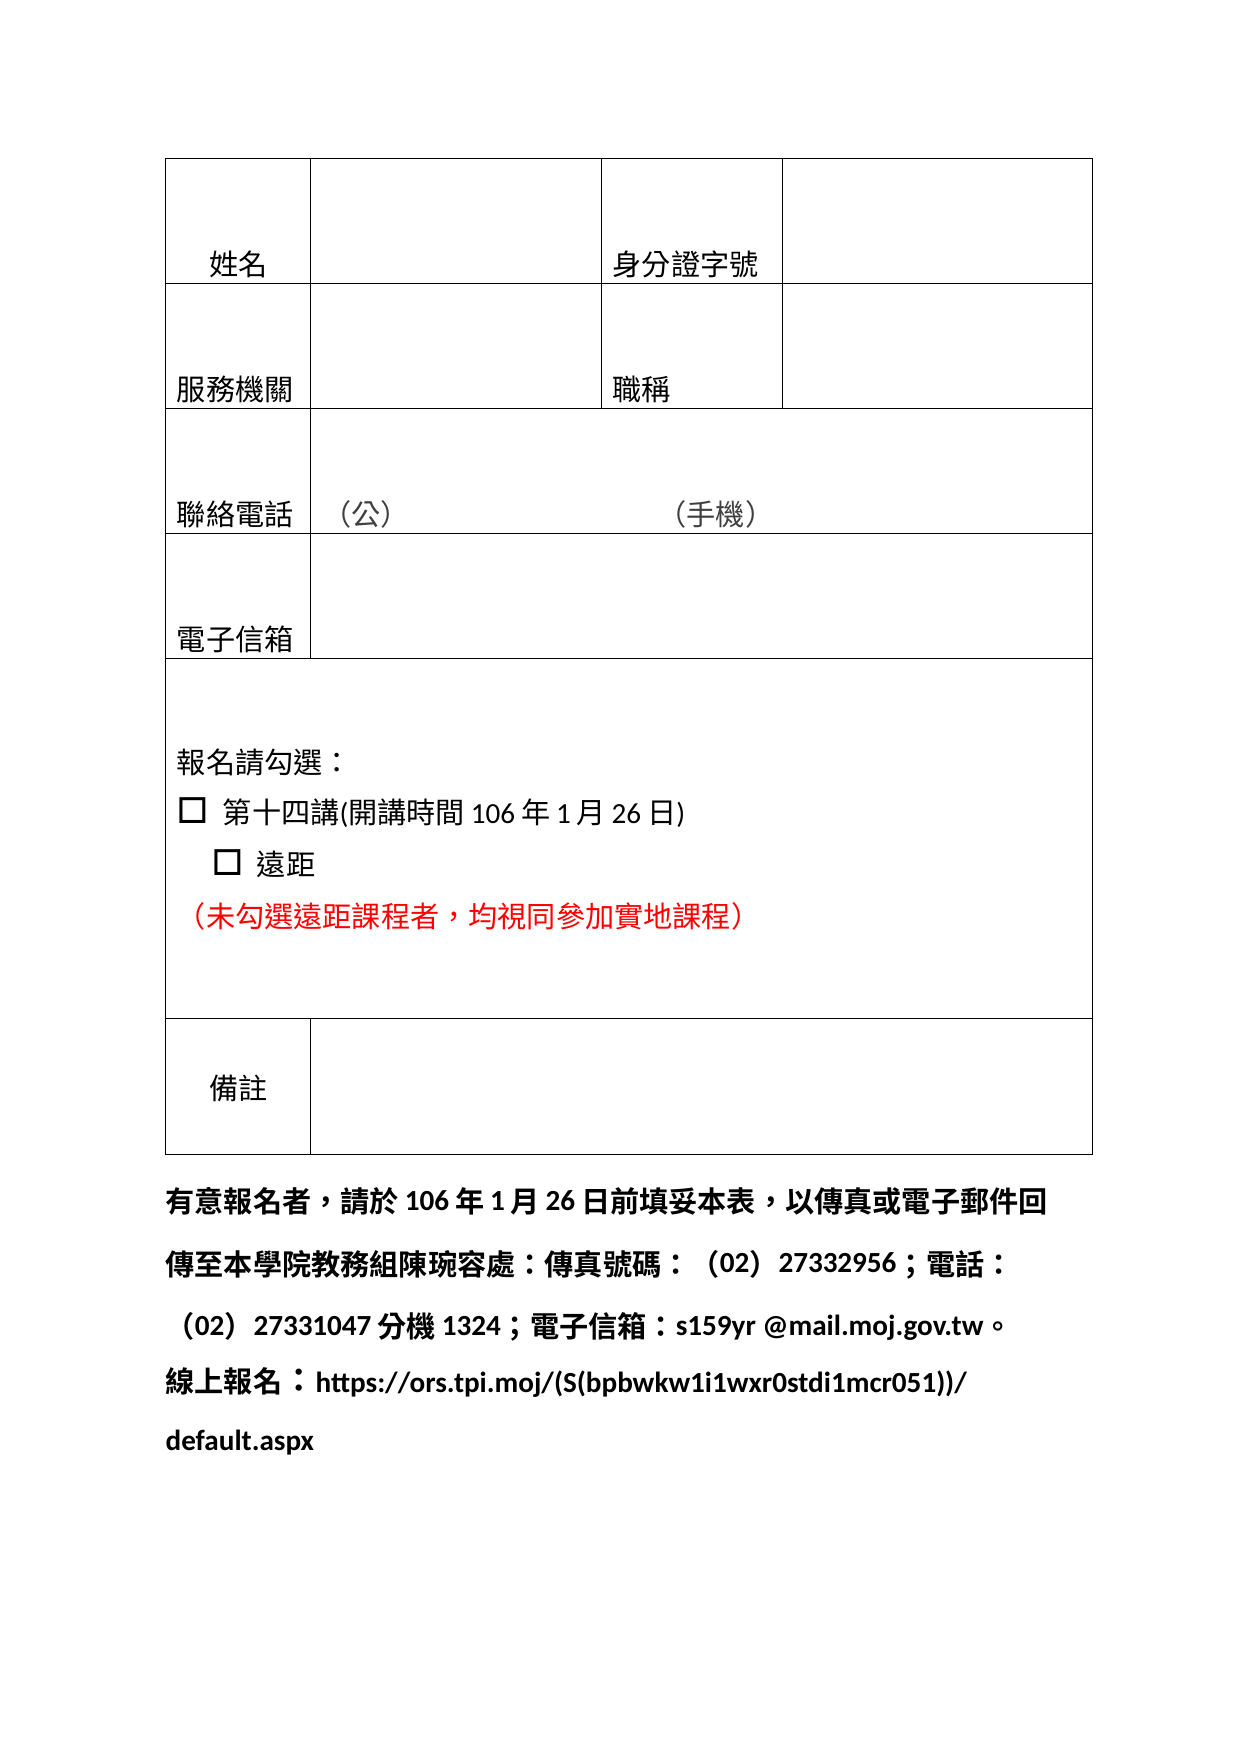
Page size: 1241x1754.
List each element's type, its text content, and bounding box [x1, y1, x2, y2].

table_header 姓名 [166, 159, 310, 283]
table_header [311, 159, 601, 283]
table_cell [311, 1019, 1092, 1154]
text 線上報名：https://ors.tpi.moj/(S(bpbwkw1i1wxr0stdi1mcr051))/default.aspx [165, 1346, 1075, 1462]
text 有意報名者，請於106年1月26日前填妥本表，以傳真或電子郵件回傳至本學院教務組陳琬容處：傳真號碼：（02）27332956；電話：（02）27331047分機1324；電子信箱：s159yr @mail.moj.gov.tw。 [165, 1158, 1075, 1346]
table_cell 報名請勾選： □ 第十四講(開講時間106年1月26日) □ 遠距 （未勾選遠距課程者，均視同參加實地課程） [166, 659, 1092, 1018]
table_cell 職稱 [602, 284, 782, 408]
table_header [783, 159, 1092, 283]
table_cell [783, 284, 1092, 408]
table_cell 聯絡電話 [166, 409, 310, 533]
table_cell [311, 534, 1092, 658]
table_cell 電子信箱 [166, 534, 310, 658]
table_header 身分證字號 [602, 159, 782, 283]
table_cell 備註 [166, 1019, 310, 1154]
table_cell 服務機關 [166, 284, 310, 408]
table_cell [311, 284, 601, 408]
table_cell （公） （手機） [311, 409, 1092, 533]
